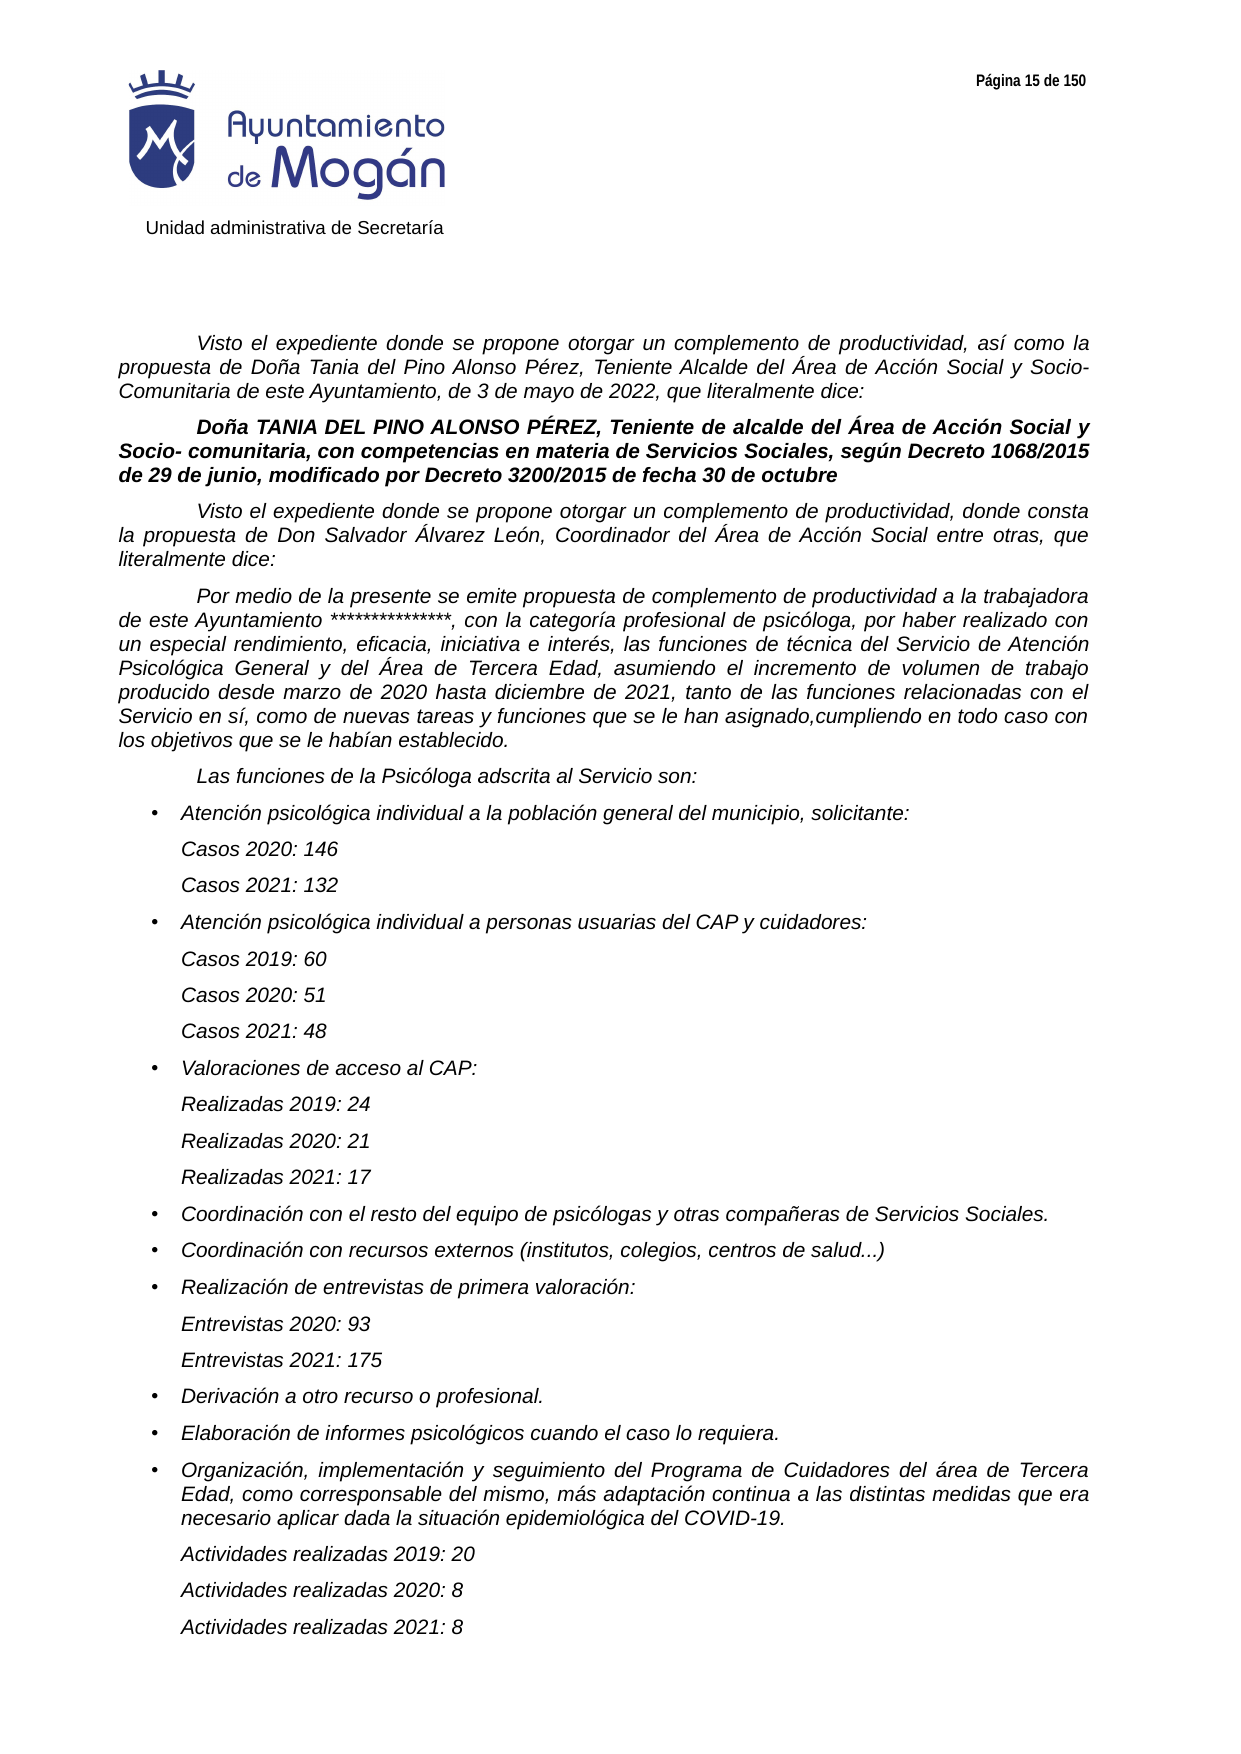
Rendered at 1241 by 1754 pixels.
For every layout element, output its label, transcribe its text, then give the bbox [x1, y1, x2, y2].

list Coordinación con recursos externos (institutos, colegios, centros de salud...) [151, 1238, 1092, 1262]
list Realización de entrevistas de primera valoración: [151, 1275, 1092, 1299]
list Entrevistas 2021: 175 [151, 1348, 1092, 1372]
list Atención psicológica individual a personas usuarias del CAP y cuidadores: [151, 910, 1092, 934]
list Realizadas 2019: 24 [151, 1092, 1092, 1116]
list Casos 2021: 48 [151, 1019, 1092, 1043]
list Valoraciones de acceso al CAP: [151, 1056, 1092, 1080]
list Actividades realizadas 2020: 8 [151, 1578, 1092, 1602]
list Realizadas 2021: 17 [151, 1165, 1092, 1189]
list Realizadas 2020: 21 [151, 1129, 1092, 1153]
list Casos 2021: 132 [151, 873, 1092, 897]
text Doña TANIA DEL PINO ALONSO PÉREZ, Teniente de alcalde del Área de Acción Social y Socio- comunitaria, con competencias en materia de Servicios Sociales, según Decreto 1068/2015 de 29 de junio, modificado por Decreto 3200/2015 de fecha 30 de octubre [118, 415, 1092, 487]
list Actividades realizadas 2021: 8 [151, 1615, 1092, 1639]
list Entrevistas 2020: 93 [151, 1311, 1092, 1335]
list Organización, implementación y seguimiento del Programa de Cuidadores del área de Tercera Edad, como corresponsable del mismo, más adaptación continua a las distintas medidas que era necesario aplicar dada la situación epidemiológica del COVID-19. [151, 1457, 1092, 1529]
text Visto el expediente donde se propone otorgar un complemento de productividad, donde consta la propuesta de Don Salvador Álvarez León, Coordinador del Área de Acción Social entre otras, que literalmente dice: [118, 499, 1092, 571]
text Visto el expediente donde se propone otorgar un complemento de productividad, así como la propuesta de Doña Tania del Pino Alonso Pérez, Teniente Alcalde del Área de Acción Social y Socio-Comunitaria de este Ayuntamiento, de 3 de mayo de 2022, que literalmente dice: [118, 331, 1092, 402]
list Actividades realizadas 2019: 20 [151, 1542, 1092, 1566]
list Casos 2019: 60 [151, 946, 1092, 970]
text Las funciones de la Psicóloga adscrita al Servicio son: [118, 764, 1092, 788]
list Casos 2020: 146 [151, 837, 1092, 861]
list Elaboración de informes psicológicos cuando el caso lo requiera. [151, 1421, 1092, 1445]
list Casos 2020: 51 [151, 983, 1092, 1007]
picture [128, 70, 445, 206]
list Derivación a otro recurso o profesional. [151, 1384, 1092, 1408]
text Por medio de la presente se emite propuesta de complemento de productividad a la trabajadora de este Ayuntamiento ***************, con la categoría profesional de psicóloga, por haber realizado con un especial rendimiento, eficacia, iniciativa e interés, las funciones de técnica del Servicio de Atención Psicológica General y del Área de Tercera Edad, asumiendo el incremento de volumen de trabajo producido desde marzo de 2020 hasta diciembre de 2021, tanto de las funciones relacionadas con el Servicio en sí, como de nuevas tareas y funciones que se le han asignado,cumpliendo en todo caso con los objetivos que se le habían establecido. [118, 584, 1092, 751]
list Atención psicológica individual a la población general del municipio, solicitante: [151, 800, 1092, 824]
list Coordinación con el resto del equipo de psicólogas y otras compañeras de Servicios Sociales. [151, 1202, 1092, 1226]
